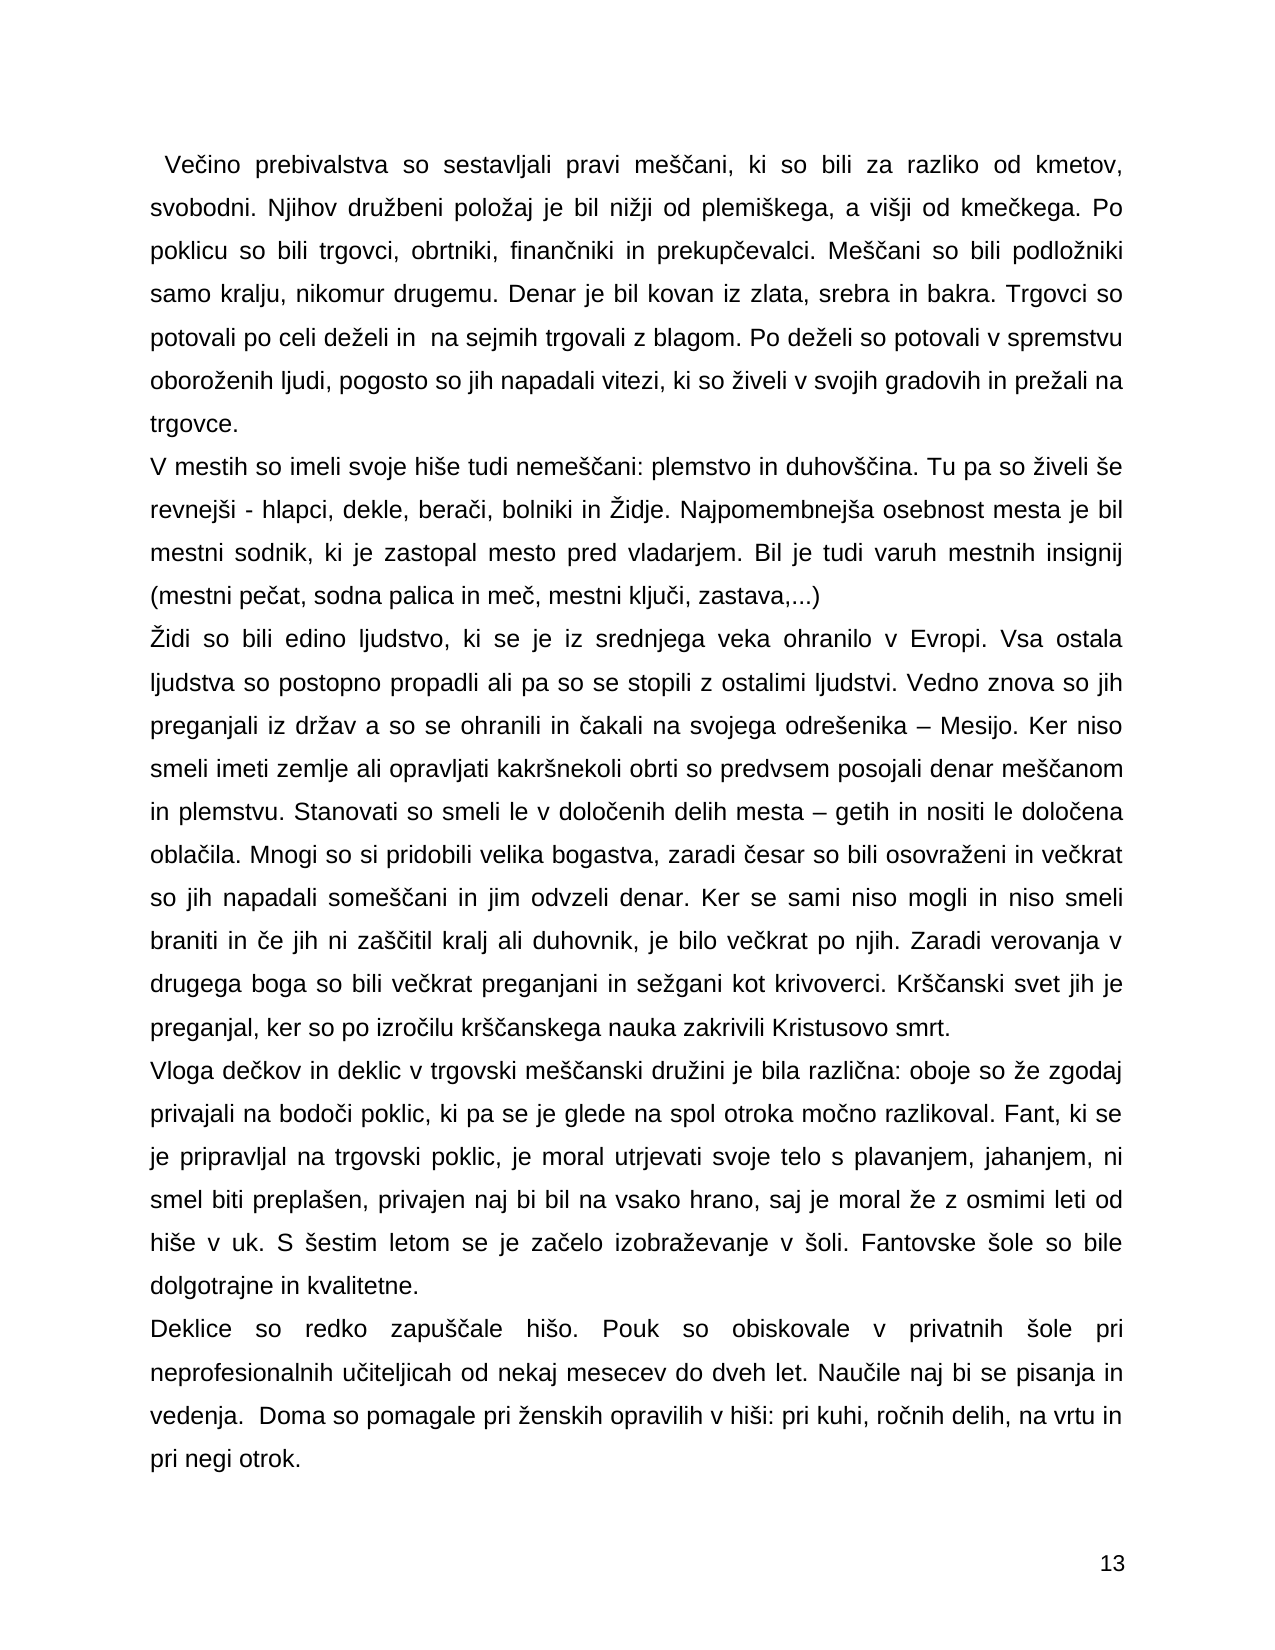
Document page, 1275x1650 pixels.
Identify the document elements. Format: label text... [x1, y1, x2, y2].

text V mestih so imeli svoje hiše tudi nemeščani: plemstvo in duhovščina. Tu pa so živeli še revnejši - hlapci, dekle, berači, bolniki in Židje. Najpomembnejša osebnost mesta je bil mestni sodnik, ki je zastopal mesto pred vladarjem. Bil je tudi varuh mestnih insignij (mestni pečat, sodna palica in meč, mestni ključi, zastava,...) [150, 452, 1125, 610]
text Vloga dečkov in deklic v trgovski meščanski družini je bila različna: oboje so že zgodaj privajali na bodoči poklic, ki pa se je glede na spol otroka močno razlikoval. Fant, ki se je pripravljal na trgovski poklic, je moral utrjevati svoje telo s plavanjem, jahanjem, ni smel biti preplašen, privajen naj bi bil na vsako hrano, saj je moral že z osmimi leti od hiše v uk. S šestim letom se je začelo izobraževanje v šoli. Fantovske šole so bile dolgotrajne in kvalitetne. [150, 1056, 1125, 1300]
text Židi so bili edino ljudstvo, ki se je iz srednjega veka ohranilo v Evropi. Vsa ostala ljudstva so postopno propadli ali pa so se stopili z ostalimi ljudstvi. Vedno znova so jih preganjali iz držav a so se ohranili in čakali na svojega odrešenika – Mesijo. Ker niso smeli imeti zemlje ali opravljati kakršnekoli obrti so predvsem posojali denar meščanom in plemstvu. Stanovati so smeli le v določenih delih mesta – getih in nositi le določena oblačila. Mnogi so si pridobili velika bogastva, zaradi česar so bili osovraženi in večkrat so jih napadali someščani in jim odvzeli denar. Ker se sami niso mogli in niso smeli braniti in če jih ni zaščitil kralj ali duhovnik, je bilo večkrat po njih. Zaradi verovanja v drugega boga so bili večkrat preganjani in sežgani kot krivoverci. Krščanski svet jih je preganjal, ker so po izročilu krščanskega nauka zakrivili Kristusovo smrt. [150, 624, 1125, 1041]
text Večino prebivalstva so sestavljali pravi meščani, ki so bili za razliko od kmetov, svobodni. Njihov družbeni položaj je bil nižji od plemiškega, a višji od kmečkega. Po poklicu so bili trgovci, obrtniki, finančniki in prekupčevalci. Meščani so bili podložniki samo kralju, nikomur drugemu. Denar je bil kovan iz zlata, srebra in bakra. Trgovci so potovali po celi deželi in na sejmih trgovali z blagom. Po deželi so potovali v spremstvu oboroženih ljudi, pogosto so jih napadali vitezi, ki so živeli v svojih gradovih in prežali na trgovce. [150, 150, 1125, 437]
text Deklice so redko zapuščale hišo. Pouk so obiskovale v privatnih šole pri neprofesionalnih učiteljicah od nekaj mesecev do dveh let. Naučile naj bi se pisanja in vedenja. Doma so pomagale pri ženskih opravilih v hiši: pri kuhi, ročnih delih, na vrtu in pri negi otrok. [150, 1314, 1125, 1472]
